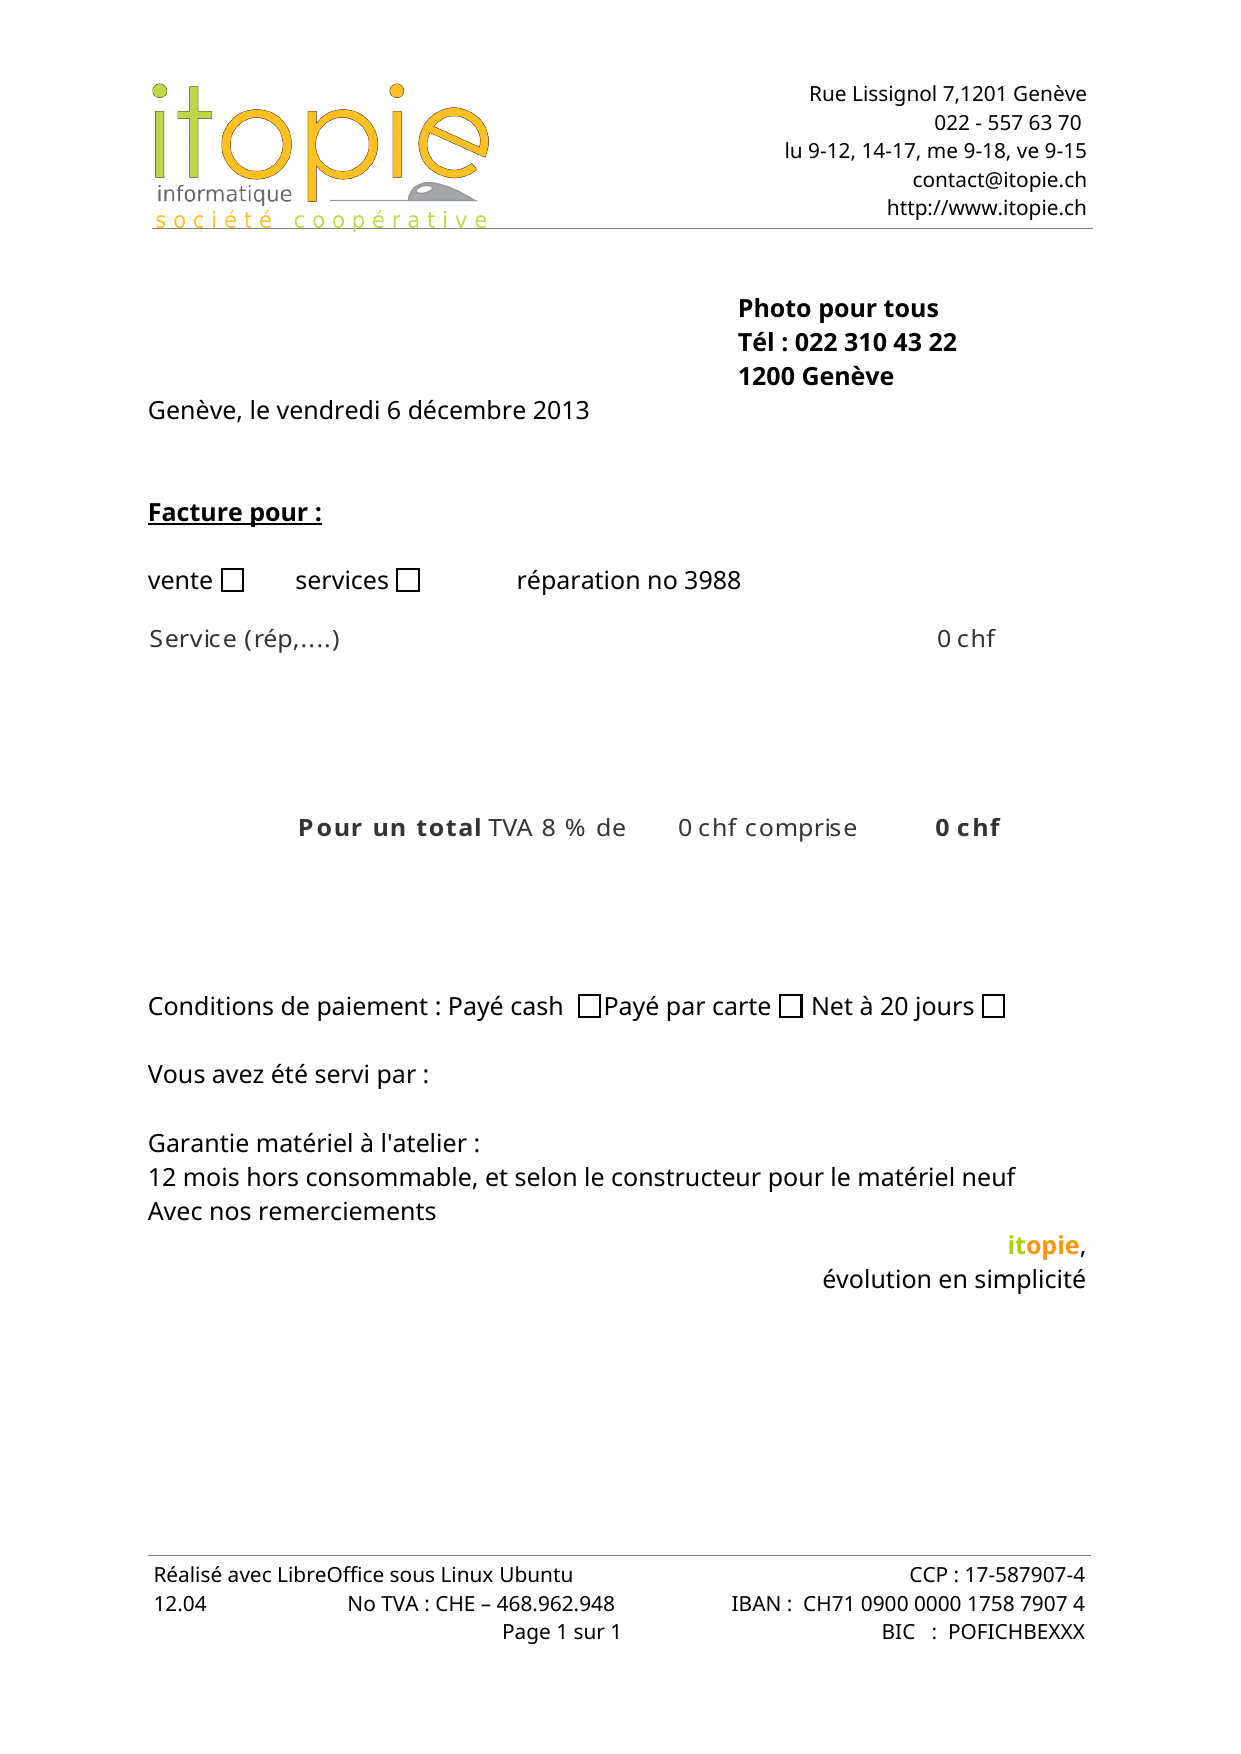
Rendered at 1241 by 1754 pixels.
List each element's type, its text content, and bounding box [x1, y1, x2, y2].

text 12 mois hors consommable, et selon le constructeur pour le matériel neuf [148, 1159, 1093, 1193]
text vente services réparation no 3988 [148, 563, 1093, 597]
text Conditions de paiement : Payé cash Payé par carte Net à 20 jours [148, 989, 1093, 1023]
text Tél : 022 310 43 22 [148, 324, 1093, 358]
text Avec nos remerciements [148, 1193, 1093, 1227]
text Vous avez été servi par : [148, 1057, 1093, 1091]
text Photo pour tous [148, 290, 1093, 324]
text évolution en simplicité [148, 1262, 1093, 1296]
text Facture pour : [148, 495, 1093, 529]
picture [138, 72, 500, 244]
text Garantie matériel à l'atelier : [148, 1125, 1093, 1159]
text itopie, [148, 1227, 1093, 1262]
text Genève, le vendredi 6 décembre 2013 [148, 392, 1093, 427]
text 1200 Genève [148, 358, 1093, 392]
